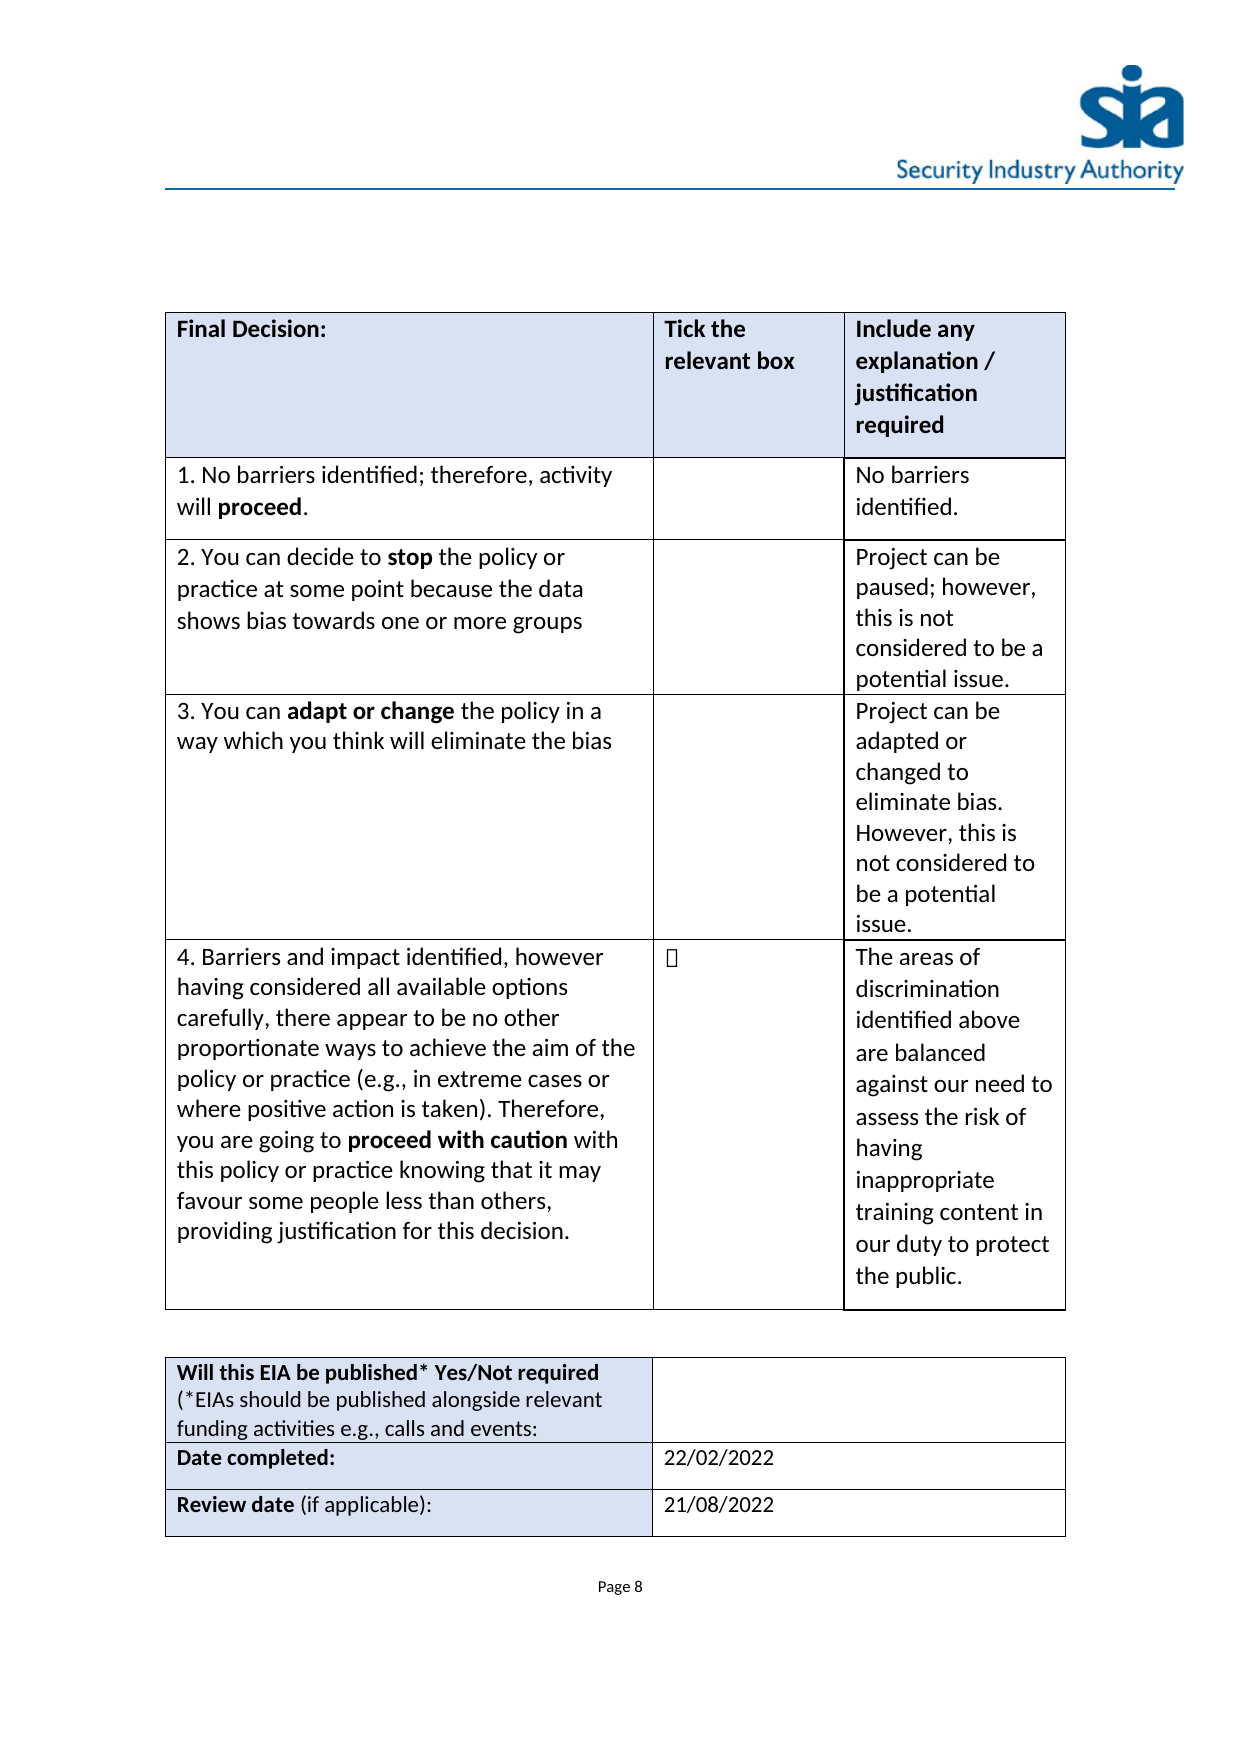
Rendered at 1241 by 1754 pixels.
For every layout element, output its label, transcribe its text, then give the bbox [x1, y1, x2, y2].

table_cell 3. You can adapt or change the policy in a way which you think will eliminate the bias [166, 695, 653, 939]
table_cell No barriers identified. [845, 459, 1065, 539]
table_cell Project can be adapted or changed to eliminate bias. However, this is not considered to be a potential issue. [845, 695, 1065, 939]
table_header Include any explanation / justification required [845, 313, 1065, 457]
table_header [653, 1358, 1065, 1442]
table_cell ✅ [654, 940, 843, 1309]
table_cell Date completed: [166, 1443, 652, 1489]
table_header Will this EIA be published* Yes/Not required (*EIAs should be published alongside relevant funding activities e.g., calls and events: [166, 1358, 652, 1442]
table_cell Project can be paused; however, this is not considered to be a potential issue. [845, 541, 1065, 693]
table_cell 2. You can decide to stop the policy or practice at some point because the data shows bias towards one or more groups [166, 540, 653, 693]
table_cell Review date (if applicable): [166, 1490, 652, 1536]
table_cell [654, 458, 843, 539]
table_cell 22/02/2022 [653, 1443, 1065, 1489]
table_cell 4. Barriers and impact identified, however having considered all available options carefully, there appear to be no other proportionate ways to achieve the aim of the policy or practice (e.g., in extreme cases or where positive action is taken). Therefore, you are going to proceed with caution with this policy or practice knowing that it may favour some people less than others, providing justification for this decision. [166, 940, 653, 1309]
table_cell 1. No barriers identified; therefore, activity will proceed. [166, 458, 653, 539]
table_header Tick the relevant box [654, 313, 844, 457]
table_cell 21/08/2022 [653, 1490, 1065, 1536]
table_cell [654, 540, 843, 693]
table_header Final Decision: [166, 313, 653, 457]
table_cell [654, 695, 843, 939]
table_cell The areas of discrimination identified above are balanced against our need to assess the risk of having inappropriate training content in our duty to protect the public. [845, 941, 1065, 1309]
